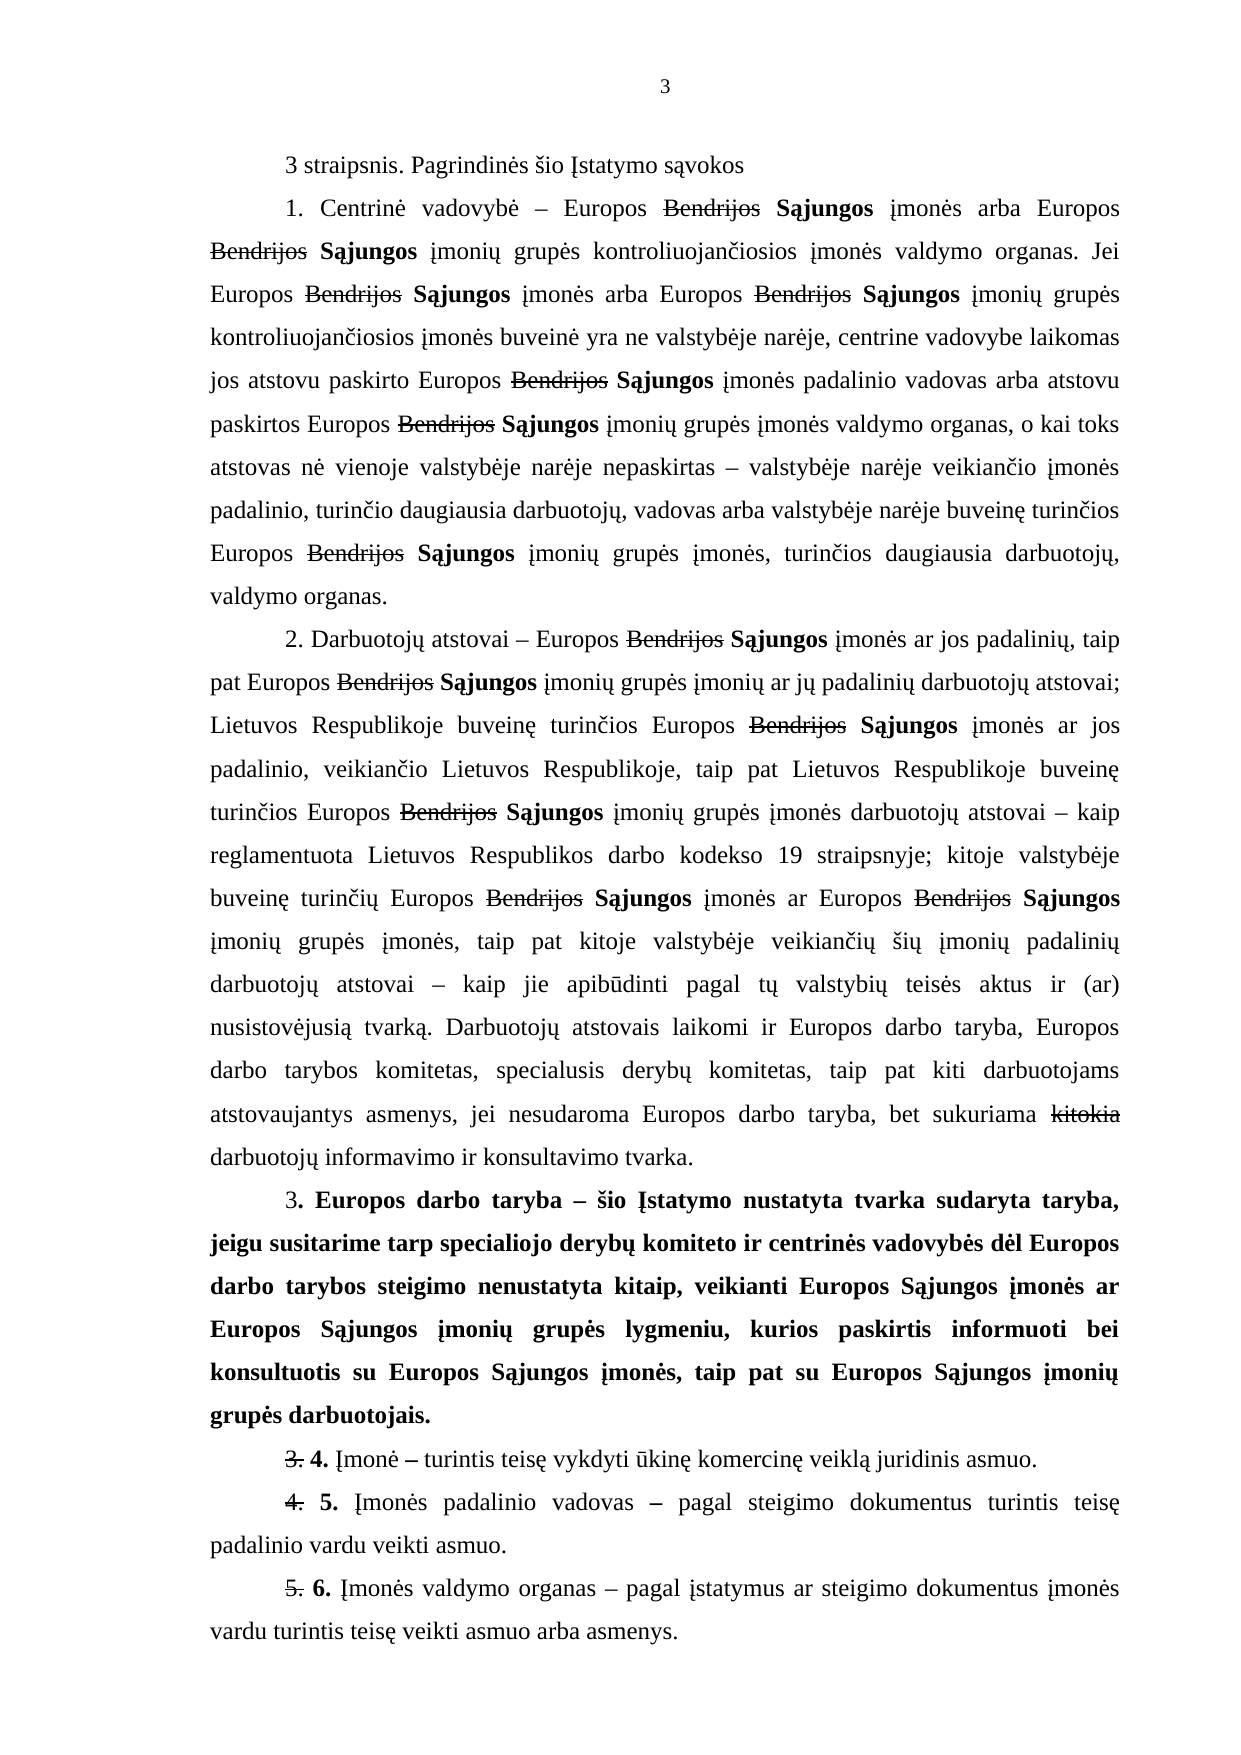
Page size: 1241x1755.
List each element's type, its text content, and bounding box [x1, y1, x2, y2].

text 1. Centrinė vadovybė – Europos Bendrijos Sąjungos įmonės arba Europos Bendrijos Sąjungos įmonių grupės kontroliuojančiosios įmonės valdymo organas. Jei Europos Bendrijos Sąjungos įmonės arba Europos Bendrijos Sąjungos įmonių grupės kontroliuojančiosios įmonės buveinė yra ne valstybėje narėje, centrine vadovybe laikomas jos atstovu paskirto Europos Bendrijos Sąjungos įmonės padalinio vadovas arba atstovu paskirtos Europos Bendrijos Sąjungos įmonių grupės įmonės valdymo organas, o kai toks atstovas nė vienoje valstybėje narėje nepaskirtas – valstybėje narėje veikiančio įmonės padalinio, turinčio daugiausia darbuotojų, vadovas arba valstybėje narėje buveinę turinčios Europos Bendrijos Sąjungos įmonių grupės įmonės, turinčios daugiausia darbuotojų, valdymo organas. [210, 193, 1120, 610]
text 3 straipsnis. Pagrindinės šio Įstatymo sąvokos [210, 150, 1120, 179]
text 3. 4. Įmonė – turintis teisę vykdyti ūkinę komercinę veiklą juridinis asmuo. [210, 1444, 1120, 1472]
text 2. Darbuotojų atstovai – Europos Bendrijos Sąjungos įmonės ar jos padalinių, taip pat Europos Bendrijos Sąjungos įmonių grupės įmonių ar jų padalinių darbuotojų atstovai; Lietuvos Respublikoje buveinę turinčios Europos Bendrijos Sąjungos įmonės ar jos padalinio, veikiančio Lietuvos Respublikoje, taip pat Lietuvos Respublikoje buveinę turinčios Europos Bendrijos Sąjungos įmonių grupės įmonės darbuotojų atstovai – kaip reglamentuota Lietuvos Respublikos darbo kodekso 19 straipsnyje; kitoje valstybėje buveinę turinčių Europos Bendrijos Sąjungos įmonės ar Europos Bendrijos Sąjungos įmonių grupės įmonės, taip pat kitoje valstybėje veikiančių šių įmonių padalinių darbuotojų atstovai – kaip jie apibūdinti pagal tų valstybių teisės aktus ir (ar) nusistovėjusią tvarką. Darbuotojų atstovais laikomi ir Europos darbo taryba, Europos darbo tarybos komitetas, specialusis derybų komitetas, taip pat kiti darbuotojams atstovaujantys asmenys, jei nesudaroma Europos darbo taryba, bet sukuriama kitokia darbuotojų informavimo ir konsultavimo tvarka. [210, 624, 1120, 1171]
text 4. 5. Įmonės padalinio vadovas – pagal steigimo dokumentus turintis teisę padalinio vardu veikti asmuo. [210, 1487, 1120, 1559]
text 5. 6. Įmonės valdymo organas – pagal įstatymus ar steigimo dokumentus įmonės vardu turintis teisę veikti asmuo arba asmenys. [210, 1573, 1120, 1645]
text 3. Europos darbo taryba – šio Įstatymo nustatyta tvarka sudaryta taryba, jeigu susitarime tarp specialiojo derybų komiteto ir centrinės vadovybės dėl Europos darbo tarybos steigimo nenustatyta kitaip, veikianti Europos Sąjungos įmonės ar Europos Sąjungos įmonių grupės lygmeniu, kurios paskirtis informuoti bei konsultuotis su Europos Sąjungos įmonės, taip pat su Europos Sąjungos įmonių grupės darbuotojais. [210, 1185, 1120, 1429]
